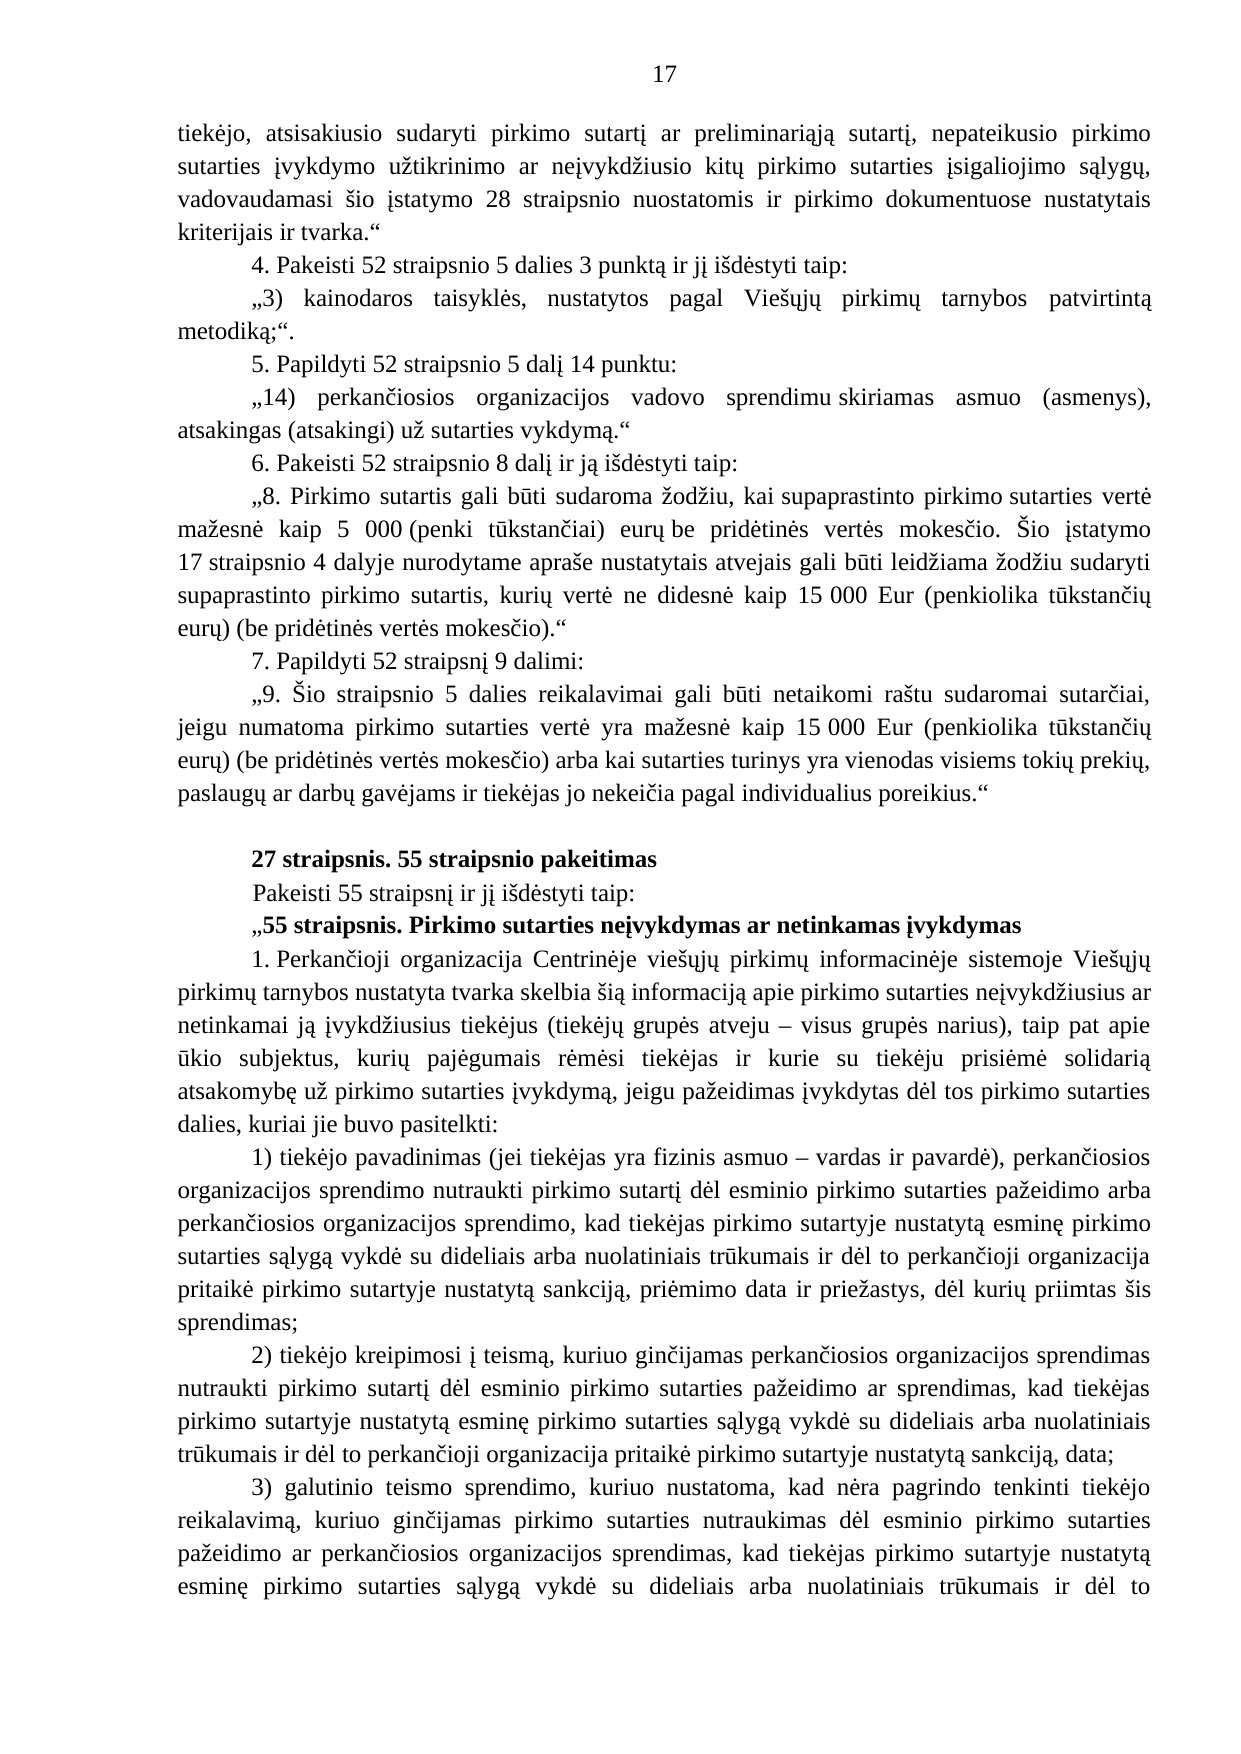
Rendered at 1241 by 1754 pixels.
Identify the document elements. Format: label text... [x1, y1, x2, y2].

text „9. Šio straipsnio 5 dalies reikalavimai gali būti netaikomi raštu sudaromai sutarčiai, jeigu numatoma pirkimo sutarties vertė yra mažesnė kaip 15 000 Eur (penkiolika tūkstančių eurų) (be pridėtinės vertės mokesčio) arba kai sutarties turinys yra vienodas visiems tokių prekių, paslaugų ar darbų gavėjams ir tiekėjas jo nekeičia pagal individualius poreikius.“ [177, 679, 1152, 807]
text 27 straipsnis. 55 straipsnio pakeitimas [177, 844, 1152, 873]
text „3) kainodaros taisyklės, nustatytos pagal Viešųjų pirkimų tarnybos patvirtintą metodiką;“. [177, 283, 1152, 345]
text 6. Pakeisti 52 straipsnio 8 dalį ir ją išdėstyti taip: [177, 448, 1152, 477]
text 1) tiekėjo pavadinimas (jei tiekėjas yra fizinis asmuo – vardas ir pavardė), perkančiosios organizacijos sprendimo nutraukti pirkimo sutartį dėl esminio pirkimo sutarties pažeidimo arba perkančiosios organizacijos sprendimo, kad tiekėjas pirkimo sutartyje nustatytą esminę pirkimo sutarties sąlygą vykdė su dideliais arba nuolatiniais trūkumais ir dėl to perkančioji organizacija pritaikė pirkimo sutartyje nustatytą sankciją, priėmimo data ir priežastys, dėl kurių priimtas šis sprendimas; [177, 1142, 1152, 1336]
text 3) galutinio teismo sprendimo, kuriuo nustatoma, kad nėra pagrindo tenkinti tiekėjo reikalavimą, kuriuo ginčijamas pirkimo sutarties nutraukimas dėl esminio pirkimo sutarties pažeidimo ar perkančiosios organizacijos sprendimas, kad tiekėjas pirkimo sutartyje nustatytą esminę pirkimo sutarties sąlygą vykdė su dideliais arba nuolatiniais trūkumais ir dėl to [177, 1472, 1152, 1600]
text „8. Pirkimo sutartis gali būti sudaroma žodžiu, kai supaprastinto pirkimo sutarties vertė mažesnė kaip 5 000 (penki tūkstančiai) eurų be pridėtinės vertės mokesčio. Šio įstatymo 17 straipsnio 4 dalyje nurodytame apraše nustatytais atvejais gali būti leidžiama žodžiu sudaryti supaprastinto pirkimo sutartis, kurių vertė ne didesnė kaip 15 000 Eur (penkiolika tūkstančių eurų) (be pridėtinės vertės mokesčio).“ [177, 481, 1152, 642]
text 7. Papildyti 52 straipsnį 9 dalimi: [177, 646, 1152, 675]
text „14) perkančiosios organizacijos vadovo sprendimu skiriamas asmuo (asmenys), atsakingas (atsakingi) už sutarties vykdymą.“ [177, 382, 1152, 444]
text 1. Perkančioji organizacija Centrinėje viešųjų pirkimų informacinėje sistemoje Viešųjų pirkimų tarnybos nustatyta tvarka skelbia šią informaciją apie pirkimo sutarties neįvykdžiusius ar netinkamai ją įvykdžiusius tiekėjus (tiekėjų grupės atveju – visus grupės narius), taip pat apie ūkio subjektus, kurių pajėgumais rėmėsi tiekėjas ir kurie su tiekėju prisiėmė solidarią atsakomybę už pirkimo sutarties įvykdymą, jeigu pažeidimas įvykdytas dėl tos pirkimo sutarties dalies, kuriai jie buvo pasitelkti: [177, 944, 1152, 1137]
text Pakeisti 55 straipsnį ir jį išdėstyti taip: [177, 878, 1152, 906]
text tiekėjo, atsisakiusio sudaryti pirkimo sutartį ar preliminariąją sutartį, nepateikusio pirkimo sutarties įvykdymo užtikrinimo ar neįvykdžiusio kitų pirkimo sutarties įsigaliojimo sąlygų, vadovaudamasi šio įstatymo 28 straipsnio nuostatomis ir pirkimo dokumentuose nustatytais kriterijais ir tvarka.“ [177, 118, 1152, 246]
text 5. Papildyti 52 straipsnio 5 dalį 14 punktu: [177, 349, 1152, 378]
text 4. Pakeisti 52 straipsnio 5 dalies 3 punktą ir jį išdėstyti taip: [177, 250, 1152, 279]
text „55 straipsnis. Pirkimo sutarties neįvykdymas ar netinkamas įvykdymas [177, 911, 1152, 939]
text 2) tiekėjo kreipimosi į teismą, kuriuo ginčijamas perkančiosios organizacijos sprendimas nutraukti pirkimo sutartį dėl esminio pirkimo sutarties pažeidimo ar sprendimas, kad tiekėjas pirkimo sutartyje nustatytą esminę pirkimo sutarties sąlygą vykdė su dideliais arba nuolatiniais trūkumais ir dėl to perkančioji organizacija pritaikė pirkimo sutartyje nustatytą sankciją, data; [177, 1340, 1152, 1468]
